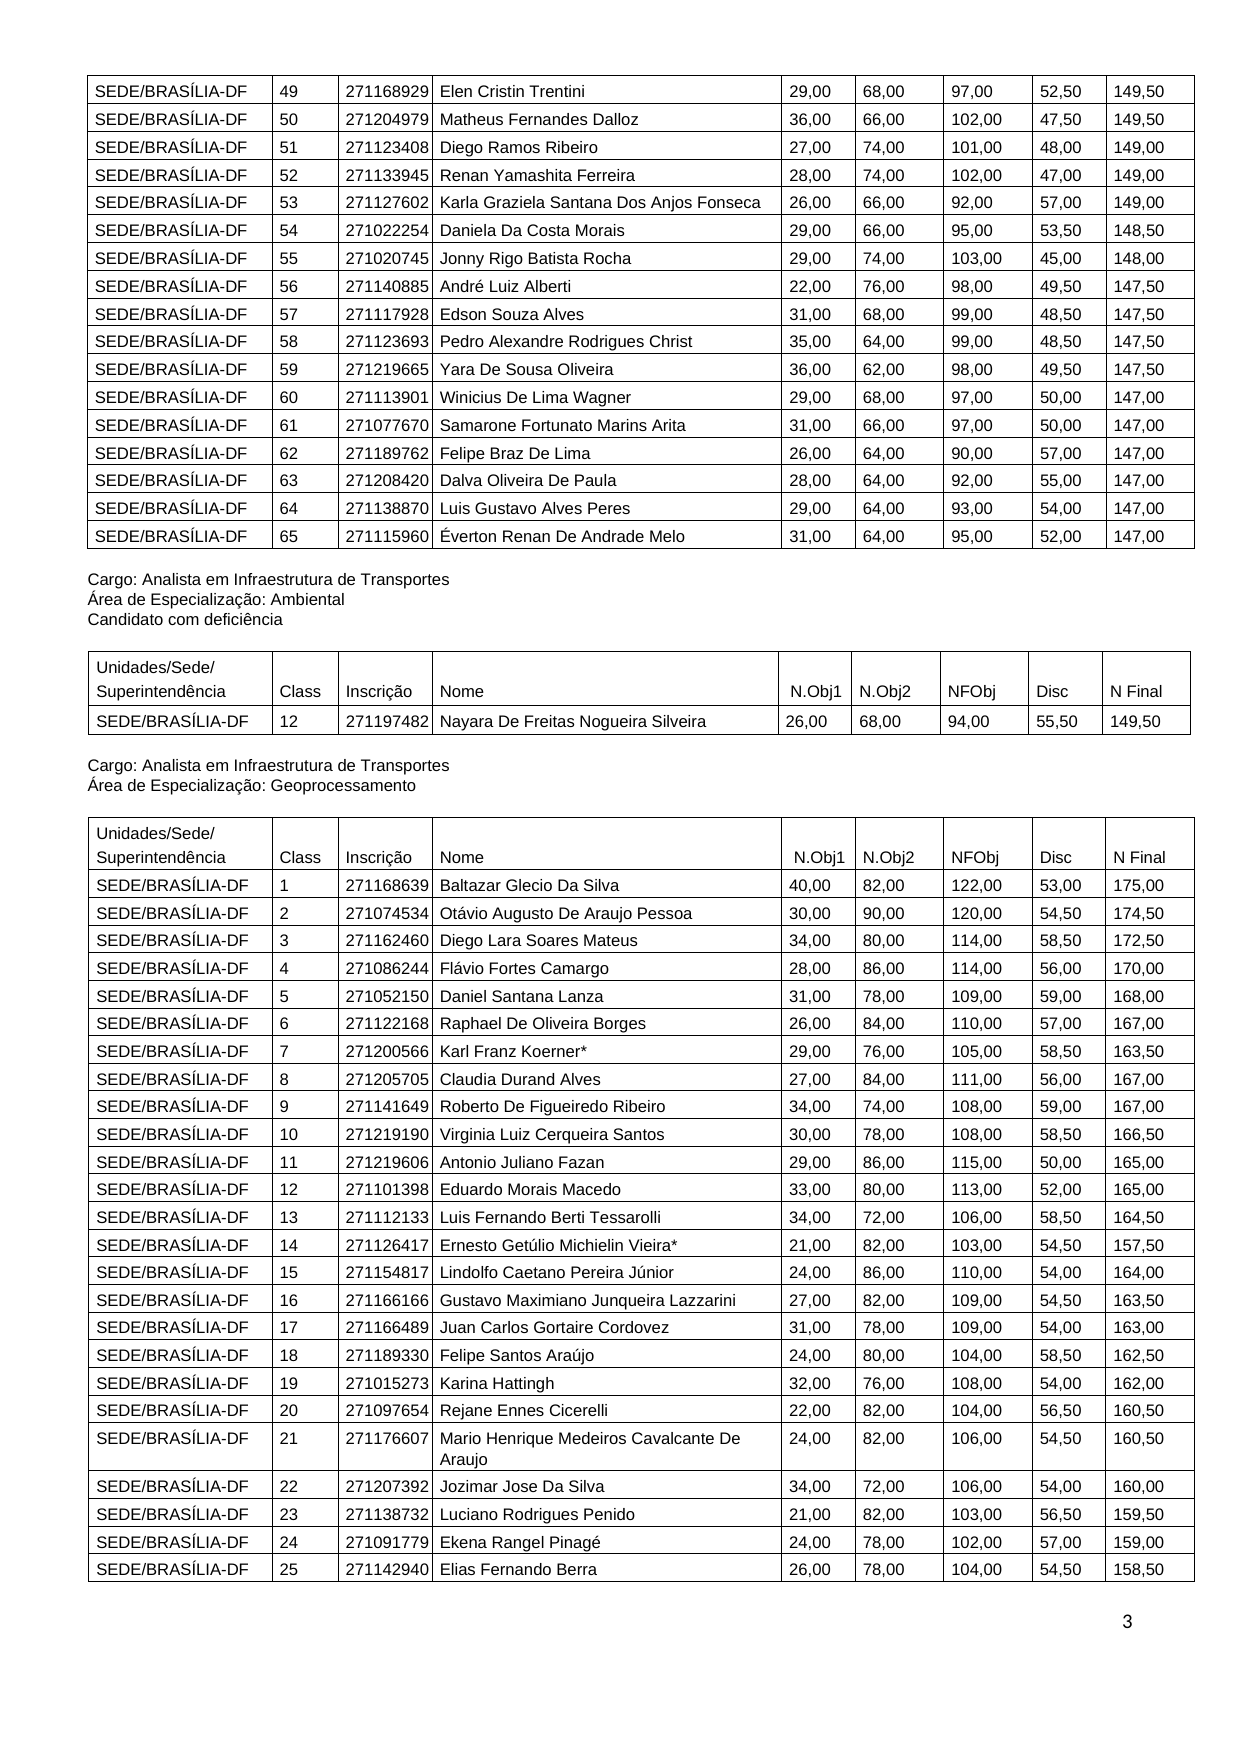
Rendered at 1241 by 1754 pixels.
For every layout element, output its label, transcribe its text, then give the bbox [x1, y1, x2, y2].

table_cell 18 [273, 1340, 338, 1367]
table_cell 148,50 [1107, 215, 1194, 242]
table_cell 160,50 [1106, 1396, 1194, 1422]
table_cell SEDE/BRASÍLIA-DF [88, 271, 272, 297]
table_cell 92,00 [944, 187, 1032, 214]
table_cell 170,00 [1106, 953, 1194, 980]
table_cell Yara De Sousa Oliveira [433, 354, 781, 381]
table_cell Raphael De Oliveira Borges [433, 1009, 781, 1035]
table_cell 6 [273, 1009, 338, 1035]
table_cell Roberto De Figueiredo Ribeiro [433, 1091, 781, 1118]
table_cell 113,00 [944, 1174, 1032, 1201]
table_cell 3 [273, 926, 338, 952]
table_cell 149,00 [1107, 132, 1194, 158]
text Cargo: Analista em Infraestrutura de Transportes [87, 569, 1138, 588]
table_cell 271176607 [339, 1423, 432, 1470]
table_header N.Obj2 [852, 652, 940, 705]
table_cell 78,00 [856, 1119, 943, 1146]
table_cell 48,50 [1033, 326, 1106, 353]
table_cell 35,00 [782, 326, 855, 353]
table_cell SEDE/BRASÍLIA-DF [89, 1064, 272, 1090]
table_cell 12 [273, 706, 338, 734]
table_cell 80,00 [856, 1174, 943, 1201]
table_cell 26,00 [782, 438, 855, 464]
table_cell 24,00 [782, 1340, 855, 1367]
table_cell 158,50 [1106, 1554, 1194, 1581]
table_cell SEDE/BRASÍLIA-DF [89, 1036, 272, 1063]
table_cell 66,00 [856, 410, 943, 437]
table_cell SEDE/BRASÍLIA-DF [89, 1340, 272, 1367]
table_cell 30,00 [782, 1119, 855, 1146]
table_cell 56,50 [1033, 1499, 1105, 1526]
table_cell 104,00 [944, 1554, 1032, 1581]
table_cell 28,00 [782, 160, 855, 186]
table_cell 27,00 [782, 1064, 855, 1090]
table_cell 271101398 [339, 1174, 432, 1201]
table_cell 74,00 [856, 243, 943, 270]
table_cell 271140885 [339, 271, 432, 297]
table_cell 80,00 [856, 926, 943, 952]
table_cell Jozimar Jose Da Silva [433, 1471, 781, 1498]
table_cell SEDE/BRASÍLIA-DF [88, 410, 272, 437]
table_cell 27,00 [782, 1285, 855, 1312]
table_cell 167,00 [1106, 1064, 1194, 1090]
table_cell 102,00 [944, 160, 1032, 186]
table_cell 29,00 [782, 493, 855, 520]
table_cell 92,00 [944, 465, 1032, 492]
table_cell 159,00 [1106, 1527, 1194, 1553]
table_cell 47,00 [1033, 160, 1106, 186]
table_cell 59,00 [1033, 1091, 1105, 1118]
table_cell 106,00 [944, 1202, 1032, 1229]
table_cell 271126417 [339, 1230, 432, 1256]
table_cell 54,00 [1033, 1368, 1105, 1394]
table_cell SEDE/BRASÍLIA-DF [88, 160, 272, 186]
table_cell 53,00 [1033, 870, 1105, 897]
table_cell 157,50 [1106, 1230, 1194, 1256]
table_cell 147,50 [1107, 354, 1194, 381]
table_cell 21 [273, 1423, 338, 1470]
table_cell 22,00 [782, 1396, 855, 1422]
table_cell SEDE/BRASÍLIA-DF [89, 1423, 272, 1470]
table_cell 29,00 [782, 1036, 855, 1063]
table_cell 19 [273, 1368, 338, 1394]
table_cell 271113901 [339, 382, 432, 409]
table_cell Gustavo Maximiano Junqueira Lazzarini [433, 1285, 781, 1312]
table_cell SEDE/BRASÍLIA-DF [88, 521, 272, 548]
table_cell Elen Cristin Trentini [433, 76, 781, 103]
table_cell 90,00 [944, 438, 1032, 464]
table_cell 29,00 [782, 243, 855, 270]
table_cell 97,00 [944, 410, 1032, 437]
table_cell 271208420 [339, 465, 432, 492]
table_cell 34,00 [782, 1202, 855, 1229]
table_cell 271138732 [339, 1499, 432, 1526]
table_cell 271022254 [339, 215, 432, 242]
table_cell 149,00 [1107, 160, 1194, 186]
table_cell SEDE/BRASÍLIA-DF [89, 1119, 272, 1146]
table_cell 66,00 [856, 215, 943, 242]
table_cell 56,00 [1033, 953, 1105, 980]
table_cell 271142940 [339, 1554, 432, 1581]
table_cell 82,00 [856, 870, 943, 897]
table_cell 54,00 [1033, 1313, 1105, 1339]
table_cell SEDE/BRASÍLIA-DF [89, 1257, 272, 1284]
table_cell 34,00 [782, 926, 855, 952]
table_cell SEDE/BRASÍLIA-DF [89, 1396, 272, 1422]
table_cell 54,50 [1033, 898, 1105, 924]
table_cell 147,50 [1107, 299, 1194, 325]
table_cell 271074534 [339, 898, 432, 924]
table_cell 160,50 [1106, 1423, 1194, 1470]
table_cell 31,00 [782, 521, 855, 548]
table_cell 62 [273, 438, 338, 464]
table_cell 11 [273, 1147, 338, 1173]
table_cell Karina Hattingh [433, 1368, 781, 1394]
table_cell 147,00 [1107, 493, 1194, 520]
table_cell 109,00 [944, 1285, 1032, 1312]
table_cell 58,50 [1033, 1119, 1105, 1146]
table_cell Ekena Rangel Pinagé [433, 1527, 781, 1553]
table_cell SEDE/BRASÍLIA-DF [88, 299, 272, 325]
table_cell 165,00 [1106, 1147, 1194, 1173]
table_cell 24 [273, 1527, 338, 1553]
table_cell SEDE/BRASÍLIA-DF [88, 465, 272, 492]
table_cell 271168929 [339, 76, 432, 103]
table_cell 49,50 [1033, 354, 1106, 381]
table_cell 50,00 [1033, 1147, 1105, 1173]
table_cell 66,00 [856, 104, 943, 131]
table_cell 271219190 [339, 1119, 432, 1146]
table_cell SEDE/BRASÍLIA-DF [88, 187, 272, 214]
table_cell 21,00 [782, 1499, 855, 1526]
table_cell 103,00 [944, 1230, 1032, 1256]
table_cell 54,50 [1033, 1554, 1105, 1581]
table_cell 76,00 [856, 271, 943, 297]
table_cell 271020745 [339, 243, 432, 270]
text Candidato com deficiência [87, 610, 1138, 629]
table_cell Pedro Alexandre Rodrigues Christ [433, 326, 781, 353]
table_cell Eduardo Morais Macedo [433, 1174, 781, 1201]
table_cell 54,50 [1033, 1285, 1105, 1312]
table_cell 29,00 [782, 76, 855, 103]
table_cell 271162460 [339, 926, 432, 952]
table_cell 102,00 [944, 104, 1032, 131]
table_cell Daniel Santana Lanza [433, 981, 781, 1007]
table_cell 49 [273, 76, 338, 103]
table_cell 10 [273, 1119, 338, 1146]
table_cell 271015273 [339, 1368, 432, 1394]
table_cell 271219606 [339, 1147, 432, 1173]
table_cell 8 [273, 1064, 338, 1090]
table_cell 172,50 [1106, 926, 1194, 952]
table_cell 52,50 [1033, 76, 1106, 103]
table_cell Diego Ramos Ribeiro [433, 132, 781, 158]
table_cell 64 [273, 493, 338, 520]
table_cell 47,50 [1033, 104, 1106, 131]
table_cell 23 [273, 1499, 338, 1526]
table_cell 66,00 [856, 187, 943, 214]
table_cell 271127602 [339, 187, 432, 214]
table_cell 271197482 [339, 706, 432, 734]
table_cell SEDE/BRASÍLIA-DF [89, 953, 272, 980]
table_cell 31,00 [782, 1313, 855, 1339]
table_cell 36,00 [782, 104, 855, 131]
table_cell 271091779 [339, 1527, 432, 1553]
table_cell 109,00 [944, 1313, 1032, 1339]
table_cell 53 [273, 187, 338, 214]
table_cell 58,50 [1033, 1202, 1105, 1229]
table_cell 26,00 [782, 1554, 855, 1581]
table_cell Renan Yamashita Ferreira [433, 160, 781, 186]
table_cell 86,00 [856, 953, 943, 980]
table_cell 29,00 [782, 1147, 855, 1173]
table_cell 58,50 [1033, 1340, 1105, 1367]
table_cell 95,00 [944, 215, 1032, 242]
table_cell 28,00 [782, 953, 855, 980]
table_cell 5 [273, 981, 338, 1007]
table_cell 114,00 [944, 926, 1032, 952]
table_cell Antonio Juliano Fazan [433, 1147, 781, 1173]
table_cell 31,00 [782, 981, 855, 1007]
table_cell SEDE/BRASÍLIA-DF [88, 354, 272, 381]
table_cell Virginia Luiz Cerqueira Santos [433, 1119, 781, 1146]
table_cell Karl Franz Koerner* [433, 1036, 781, 1063]
table_cell 57,00 [1033, 1009, 1105, 1035]
table_cell 271154817 [339, 1257, 432, 1284]
table_cell 84,00 [856, 1009, 943, 1035]
table_cell 110,00 [944, 1257, 1032, 1284]
table_cell SEDE/BRASÍLIA-DF [89, 1091, 272, 1118]
table_cell 271189330 [339, 1340, 432, 1367]
table_cell 62,00 [856, 354, 943, 381]
table_cell 61 [273, 410, 338, 437]
table_cell 271138870 [339, 493, 432, 520]
table_cell Claudia Durand Alves [433, 1064, 781, 1090]
table_cell 68,00 [856, 382, 943, 409]
table_cell 110,00 [944, 1009, 1032, 1035]
table_cell Diego Lara Soares Mateus [433, 926, 781, 952]
table_cell SEDE/BRASÍLIA-DF [89, 1368, 272, 1394]
table_cell SEDE/BRASÍLIA-DF [89, 926, 272, 952]
table_cell 4 [273, 953, 338, 980]
table_cell SEDE/BRASÍLIA-DF [89, 870, 272, 897]
table_cell 98,00 [944, 354, 1032, 381]
table_cell 101,00 [944, 132, 1032, 158]
table_cell 59,00 [1033, 981, 1105, 1007]
table_cell 163,50 [1106, 1036, 1194, 1063]
table_cell Dalva Oliveira De Paula [433, 465, 781, 492]
text Área de Especialização: Ambiental [87, 590, 1138, 609]
table_cell 64,00 [856, 438, 943, 464]
table_cell Karla Graziela Santana Dos Anjos Fonseca [433, 187, 781, 214]
table_cell 36,00 [782, 354, 855, 381]
table_cell 52,00 [1033, 521, 1106, 548]
table_cell SEDE/BRASÍLIA-DF [88, 438, 272, 464]
table_cell 65 [273, 521, 338, 548]
table_cell SEDE/BRASÍLIA-DF [89, 1230, 272, 1256]
table_cell 104,00 [944, 1396, 1032, 1422]
table_cell 54 [273, 215, 338, 242]
table_cell Edson Souza Alves [433, 299, 781, 325]
table_cell SEDE/BRASÍLIA-DF [89, 1499, 272, 1526]
table_cell 271122168 [339, 1009, 432, 1035]
table_cell 271123408 [339, 132, 432, 158]
text Área de Especialização: Geoprocessamento [87, 776, 1138, 795]
table_cell 14 [273, 1230, 338, 1256]
table_cell 54,00 [1033, 1257, 1105, 1284]
table_cell 55 [273, 243, 338, 270]
table_cell Luciano Rodrigues Penido [433, 1499, 781, 1526]
table_cell 271115960 [339, 521, 432, 548]
table_cell 64,00 [856, 326, 943, 353]
table_cell SEDE/BRASÍLIA-DF [88, 76, 272, 103]
table_cell 271207392 [339, 1471, 432, 1498]
table_cell 24,00 [782, 1423, 855, 1470]
table_cell 34,00 [782, 1471, 855, 1498]
table_cell 26,00 [779, 706, 851, 734]
table_cell 167,00 [1106, 1091, 1194, 1118]
table_cell 74,00 [856, 160, 943, 186]
table_header N.Obj2 [856, 818, 943, 869]
table_cell Lindolfo Caetano Pereira Júnior [433, 1257, 781, 1284]
table_cell 271166166 [339, 1285, 432, 1312]
table_cell 34,00 [782, 1091, 855, 1118]
table_cell 56,50 [1033, 1396, 1105, 1422]
table_cell SEDE/BRASÍLIA-DF [88, 493, 272, 520]
table_cell Luis Gustavo Alves Peres [433, 493, 781, 520]
table_cell SEDE/BRASÍLIA-DF [89, 898, 272, 924]
table_cell 57,00 [1033, 438, 1106, 464]
table_cell André Luiz Alberti [433, 271, 781, 297]
table_cell 54,00 [1033, 1471, 1105, 1498]
table_cell 26,00 [782, 187, 855, 214]
table_cell 30,00 [782, 898, 855, 924]
table_cell SEDE/BRASÍLIA-DF [89, 981, 272, 1007]
table_cell 1 [273, 870, 338, 897]
table_cell 56 [273, 271, 338, 297]
table_cell 51 [273, 132, 338, 158]
table_cell 115,00 [944, 1147, 1032, 1173]
table_cell 99,00 [944, 299, 1032, 325]
table_cell SEDE/BRASÍLIA-DF [89, 1174, 272, 1201]
table_cell 22,00 [782, 271, 855, 297]
table_cell 33,00 [782, 1174, 855, 1201]
table_header N Final [1103, 652, 1190, 705]
table_cell 271117928 [339, 299, 432, 325]
table_cell 60 [273, 382, 338, 409]
table_cell 26,00 [782, 1009, 855, 1035]
table_cell SEDE/BRASÍLIA-DF [88, 326, 272, 353]
table_cell 72,00 [856, 1471, 943, 1498]
table_cell 106,00 [944, 1423, 1032, 1470]
table_cell 48,50 [1033, 299, 1106, 325]
table_cell 147,00 [1107, 438, 1194, 464]
table_cell 48,00 [1033, 132, 1106, 158]
table_header Inscrição [339, 818, 432, 869]
table_cell SEDE/BRASÍLIA-DF [89, 706, 272, 734]
table_cell 50,00 [1033, 382, 1106, 409]
table_cell SEDE/BRASÍLIA-DF [88, 104, 272, 131]
table_header Nome [433, 652, 778, 705]
table_cell 68,00 [856, 299, 943, 325]
table_cell 78,00 [856, 1313, 943, 1339]
table_cell 86,00 [856, 1257, 943, 1284]
table_cell 84,00 [856, 1064, 943, 1090]
table_header Disc [1033, 818, 1105, 869]
table_cell SEDE/BRASÍLIA-DF [89, 1285, 272, 1312]
table_cell 94,00 [941, 706, 1028, 734]
table_cell 72,00 [856, 1202, 943, 1229]
table_cell SEDE/BRASÍLIA-DF [89, 1009, 272, 1035]
table_cell 164,00 [1106, 1257, 1194, 1284]
table_cell 168,00 [1106, 981, 1194, 1007]
table_cell 148,00 [1107, 243, 1194, 270]
table_cell 108,00 [944, 1368, 1032, 1394]
table_cell 162,50 [1106, 1340, 1194, 1367]
table_cell 17 [273, 1313, 338, 1339]
table_cell 78,00 [856, 981, 943, 1007]
table_cell 68,00 [856, 76, 943, 103]
table_cell SEDE/BRASÍLIA-DF [88, 243, 272, 270]
table_cell 24,00 [782, 1527, 855, 1553]
table_cell 104,00 [944, 1340, 1032, 1367]
table_cell 64,00 [856, 465, 943, 492]
table_cell 159,50 [1106, 1499, 1194, 1526]
table_cell SEDE/BRASÍLIA-DF [89, 1202, 272, 1229]
table_cell 147,00 [1107, 521, 1194, 548]
table_cell 97,00 [944, 382, 1032, 409]
table_cell Baltazar Glecio Da Silva [433, 870, 781, 897]
table_cell 164,50 [1106, 1202, 1194, 1229]
table_cell 109,00 [944, 981, 1032, 1007]
table_cell 80,00 [856, 1340, 943, 1367]
table_cell 163,50 [1106, 1285, 1194, 1312]
table_header Inscrição [339, 652, 432, 705]
table_cell 49,50 [1033, 271, 1106, 297]
table_cell 24,00 [782, 1257, 855, 1284]
table_cell 163,00 [1106, 1313, 1194, 1339]
table_cell 82,00 [856, 1285, 943, 1312]
table_cell 82,00 [856, 1396, 943, 1422]
table_cell SEDE/BRASÍLIA-DF [89, 1527, 272, 1553]
table_cell Rejane Ennes Cicerelli [433, 1396, 781, 1422]
table_cell 22 [273, 1471, 338, 1498]
table_cell 45,00 [1033, 243, 1106, 270]
table_cell 54,50 [1033, 1423, 1105, 1470]
table_header N.Obj1 [779, 652, 851, 705]
table_header Disc [1029, 652, 1102, 705]
table_cell Ernesto Getúlio Michielin Vieira* [433, 1230, 781, 1256]
table_header Unidades/Sede/ Superintendência [89, 652, 272, 705]
table_cell 271097654 [339, 1396, 432, 1422]
table_header NFObj [944, 818, 1032, 869]
table_cell SEDE/BRASÍLIA-DF [88, 382, 272, 409]
table_cell 64,00 [856, 493, 943, 520]
table_cell 103,00 [944, 1499, 1032, 1526]
table_cell 105,00 [944, 1036, 1032, 1063]
table_cell 64,00 [856, 521, 943, 548]
table_cell 122,00 [944, 870, 1032, 897]
table_header N Final [1106, 818, 1194, 869]
table_cell 54,00 [1033, 493, 1106, 520]
table_cell 271112133 [339, 1202, 432, 1229]
table_cell 149,00 [1107, 187, 1194, 214]
table_cell 99,00 [944, 326, 1032, 353]
table_cell Juan Carlos Gortaire Cordovez [433, 1313, 781, 1339]
table_cell 52,00 [1033, 1174, 1105, 1201]
table_cell 147,50 [1107, 326, 1194, 353]
table_cell 27,00 [782, 132, 855, 158]
table_cell 76,00 [856, 1036, 943, 1063]
table_cell 149,50 [1103, 706, 1190, 734]
table_header Nome [433, 818, 781, 869]
table_cell 50 [273, 104, 338, 131]
table_header NFObj [941, 652, 1028, 705]
table_cell 56,00 [1033, 1064, 1105, 1090]
table_cell 9 [273, 1091, 338, 1118]
table_cell 20 [273, 1396, 338, 1422]
table_cell 55,50 [1029, 706, 1102, 734]
table_cell 31,00 [782, 410, 855, 437]
table_header N.Obj1 [782, 818, 855, 869]
table_cell 93,00 [944, 493, 1032, 520]
table_cell 50,00 [1033, 410, 1106, 437]
table_cell 53,50 [1033, 215, 1106, 242]
table_cell Éverton Renan De Andrade Melo [433, 521, 781, 548]
table_header Unidades/Sede/ Superintendência [89, 818, 272, 869]
table_cell 12 [273, 1174, 338, 1201]
table_cell 57,00 [1033, 1527, 1105, 1553]
table_cell 59 [273, 354, 338, 381]
table_cell 271168639 [339, 870, 432, 897]
table_cell 58 [273, 326, 338, 353]
table_cell 149,50 [1107, 76, 1194, 103]
table_cell 54,50 [1033, 1230, 1105, 1256]
table_cell SEDE/BRASÍLIA-DF [88, 132, 272, 158]
table_cell 7 [273, 1036, 338, 1063]
table_cell Winicius De Lima Wagner [433, 382, 781, 409]
table_cell 120,00 [944, 898, 1032, 924]
table_cell 271200566 [339, 1036, 432, 1063]
table_cell 95,00 [944, 521, 1032, 548]
table_cell SEDE/BRASÍLIA-DF [88, 215, 272, 242]
table_cell 102,00 [944, 1527, 1032, 1553]
table_cell 271052150 [339, 981, 432, 1007]
table_cell 90,00 [856, 898, 943, 924]
table_cell Felipe Santos Araújo [433, 1340, 781, 1367]
table_cell 114,00 [944, 953, 1032, 980]
table_cell SEDE/BRASÍLIA-DF [89, 1147, 272, 1173]
table_cell 74,00 [856, 1091, 943, 1118]
table_cell Otávio Augusto De Araujo Pessoa [433, 898, 781, 924]
table_cell SEDE/BRASÍLIA-DF [89, 1554, 272, 1581]
table_cell Mario Henrique Medeiros Cavalcante De Araujo [433, 1423, 781, 1470]
table_cell 108,00 [944, 1091, 1032, 1118]
table_cell 166,50 [1106, 1119, 1194, 1146]
table_cell 63 [273, 465, 338, 492]
table_cell 160,00 [1106, 1471, 1194, 1498]
table_cell Elias Fernando Berra [433, 1554, 781, 1581]
table_cell 21,00 [782, 1230, 855, 1256]
table_cell Jonny Rigo Batista Rocha [433, 243, 781, 270]
table_cell 147,50 [1107, 271, 1194, 297]
table_cell 76,00 [856, 1368, 943, 1394]
table_cell 103,00 [944, 243, 1032, 270]
table_cell 55,00 [1033, 465, 1106, 492]
table_cell 78,00 [856, 1527, 943, 1553]
table_cell 271086244 [339, 953, 432, 980]
table_cell 271123693 [339, 326, 432, 353]
text Cargo: Analista em Infraestrutura de Transportes [87, 756, 1138, 775]
table_cell 52 [273, 160, 338, 186]
table_cell 271204979 [339, 104, 432, 131]
table_cell 271141649 [339, 1091, 432, 1118]
table_cell 149,50 [1107, 104, 1194, 131]
table_cell 74,00 [856, 132, 943, 158]
table_cell 57,00 [1033, 187, 1106, 214]
table_cell 58,50 [1033, 926, 1105, 952]
table_cell 271166489 [339, 1313, 432, 1339]
table_cell 58,50 [1033, 1036, 1105, 1063]
table_cell 29,00 [782, 382, 855, 409]
table_cell 147,00 [1107, 465, 1194, 492]
table_cell 16 [273, 1285, 338, 1312]
table_cell 167,00 [1106, 1009, 1194, 1035]
table_cell 165,00 [1106, 1174, 1194, 1201]
table_cell 162,00 [1106, 1368, 1194, 1394]
table_cell 86,00 [856, 1147, 943, 1173]
table_cell 82,00 [856, 1499, 943, 1526]
table_cell 98,00 [944, 271, 1032, 297]
table_cell Samarone Fortunato Marins Arita [433, 410, 781, 437]
table_cell 68,00 [852, 706, 940, 734]
table_cell 57 [273, 299, 338, 325]
table_cell Flávio Fortes Camargo [433, 953, 781, 980]
table_cell 25 [273, 1554, 338, 1581]
table_cell 271219665 [339, 354, 432, 381]
table_cell 108,00 [944, 1119, 1032, 1146]
table_header Class [273, 818, 338, 869]
table_header Class [273, 652, 338, 705]
table_cell 271133945 [339, 160, 432, 186]
table_cell 106,00 [944, 1471, 1032, 1498]
table_cell 82,00 [856, 1423, 943, 1470]
table_cell 271077670 [339, 410, 432, 437]
table_cell 31,00 [782, 299, 855, 325]
table_cell Daniela Da Costa Morais [433, 215, 781, 242]
table_cell 13 [273, 1202, 338, 1229]
table_cell 147,00 [1107, 382, 1194, 409]
table_cell Nayara De Freitas Nogueira Silveira [433, 706, 778, 734]
table_cell 271205705 [339, 1064, 432, 1090]
table_cell SEDE/BRASÍLIA-DF [89, 1471, 272, 1498]
table_cell 147,00 [1107, 410, 1194, 437]
table_cell 15 [273, 1257, 338, 1284]
table_cell Matheus Fernandes Dalloz [433, 104, 781, 131]
table_cell 271189762 [339, 438, 432, 464]
table_cell SEDE/BRASÍLIA-DF [89, 1313, 272, 1339]
table_cell 2 [273, 898, 338, 924]
table_cell 40,00 [782, 870, 855, 897]
table_cell 32,00 [782, 1368, 855, 1394]
table_cell 174,50 [1106, 898, 1194, 924]
table_cell 175,00 [1106, 870, 1194, 897]
table_cell 111,00 [944, 1064, 1032, 1090]
table_cell Felipe Braz De Lima [433, 438, 781, 464]
table_cell 78,00 [856, 1554, 943, 1581]
table_cell 28,00 [782, 465, 855, 492]
table_cell 29,00 [782, 215, 855, 242]
table_cell 82,00 [856, 1230, 943, 1256]
table_cell Luis Fernando Berti Tessarolli [433, 1202, 781, 1229]
table_cell 97,00 [944, 76, 1032, 103]
